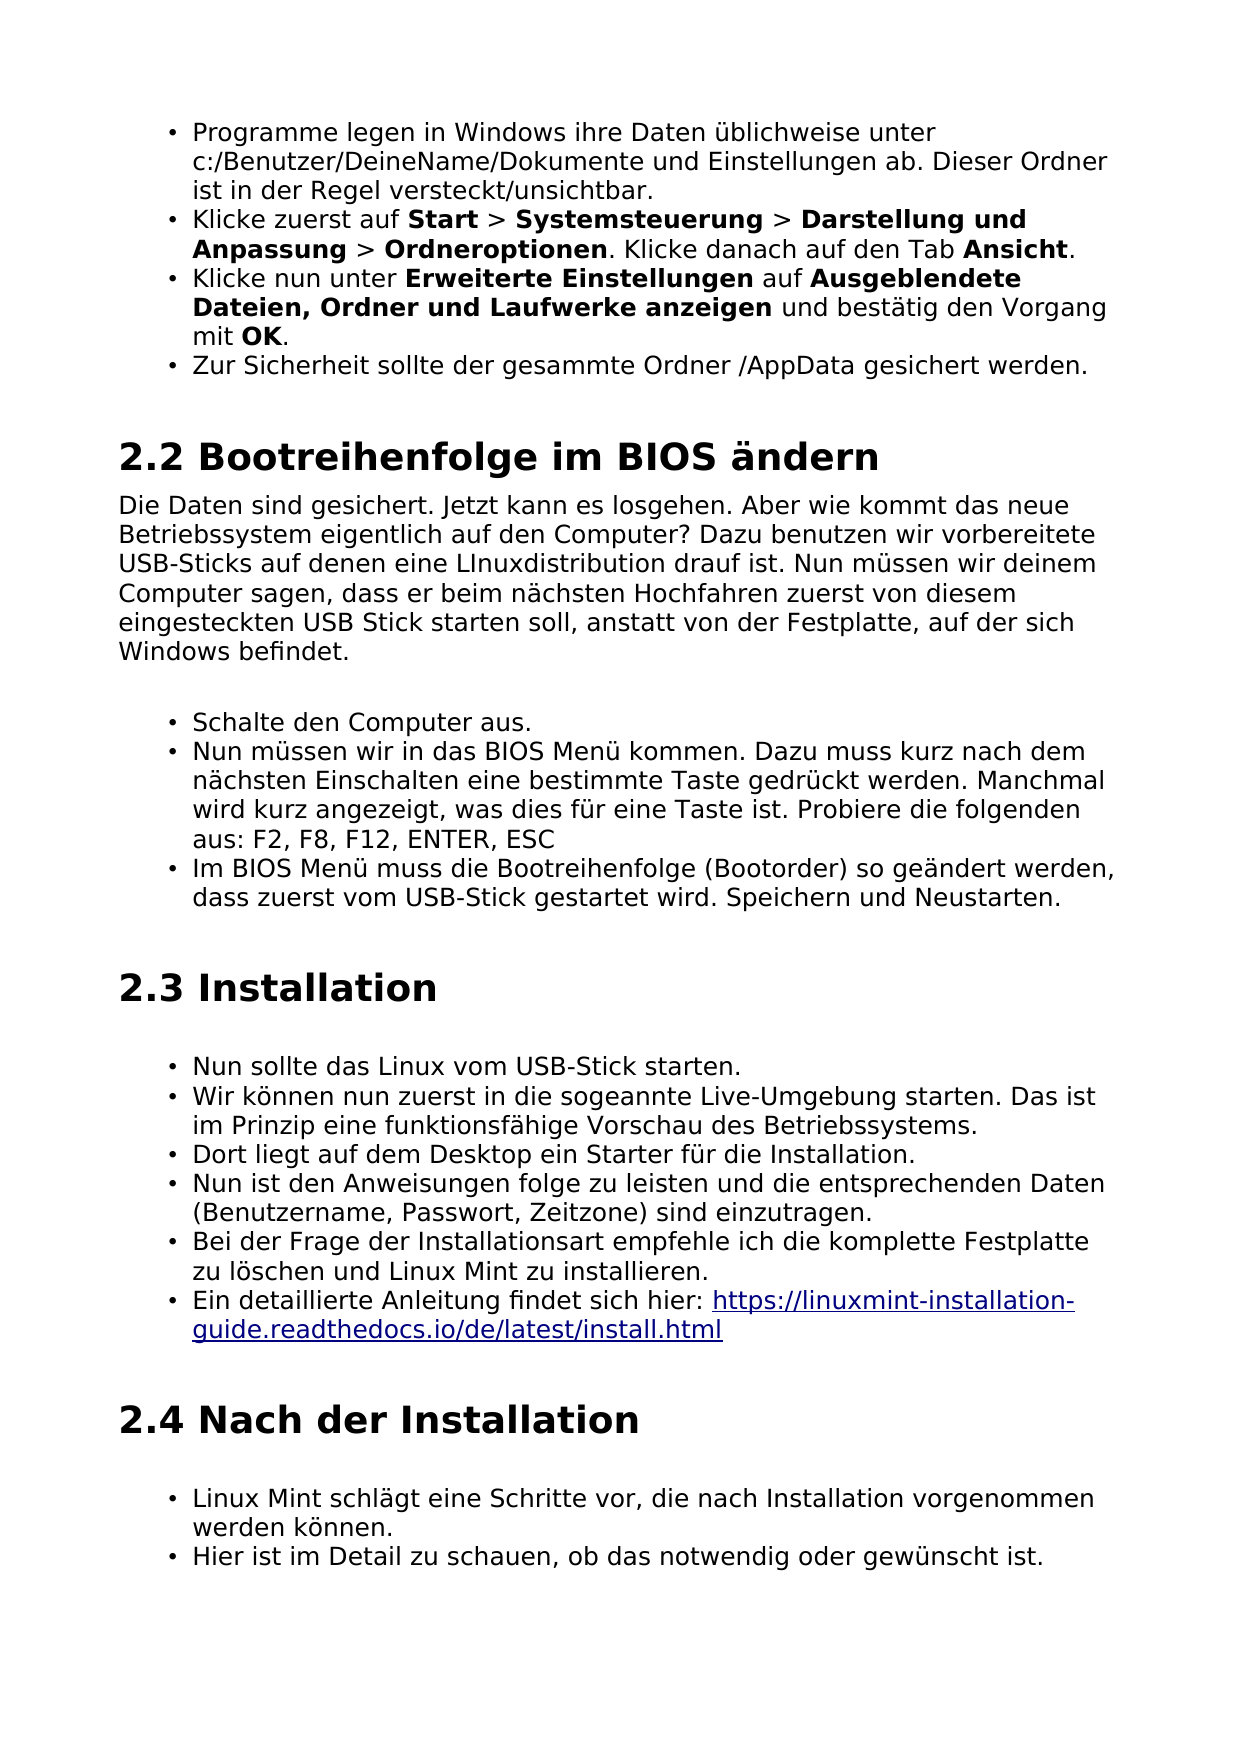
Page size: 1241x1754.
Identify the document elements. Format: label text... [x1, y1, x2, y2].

list Programme legen in Windows ihre Daten üblichweise unter c:/Benutzer/DeineName/Dokumente und Einstellungen ab. Dieser Ordner ist in der Regel versteckt/unsichtbar. [177, 118, 1122, 206]
list Nun müssen wir in das BIOS Menü kommen. Dazu muss kurz nach dem nächsten Einschalten eine bestimmte Taste gedrückt werden. Manchmal wird kurz angezeigt, was dies für eine Taste ist. Probiere die folgenden aus: F2, F8, F12, ENTER, ESC [177, 737, 1122, 854]
text Die Daten sind gesichert. Jetzt kann es losgehen. Aber wie kommt das neue Betriebssystem eigentlich auf den Computer? Dazu benutzen wir vorbereitete USB-Sticks auf denen eine LInuxdistribution drauf ist. Nun müssen wir deinem Computer sagen, dass er beim nächsten Hochfahren zuerst von diesem eingesteckten USB Stick starten soll, anstatt von der Festplatte, auf der sich Windows befindet. [118, 491, 1122, 666]
list Schalte den Computer aus. [177, 708, 1122, 737]
list Im BIOS Menü muss die Bootreihenfolge (Bootorder) so geändert werden, dass zuerst vom USB-Stick gestartet wird. Speichern und Neustarten. [177, 854, 1122, 912]
list Nun sollte das Linux vom USB-Stick starten. [177, 1052, 1122, 1082]
list Wir können nun zuerst in die sogeannte Live-Umgebung starten. Das ist im Prinzip eine funktionsfähige Vorschau des Betriebssystems. [177, 1082, 1122, 1140]
subtitle 2.4 Nach der Installation [118, 1399, 1122, 1442]
subtitle 2.3 Installation [118, 967, 1122, 1011]
list Nun ist den Anweisungen folge zu leisten und die entsprechenden Daten (Benutzername, Passwort, Zeitzone) sind einzutragen. [177, 1169, 1122, 1227]
subtitle 2.2 Bootreihenfolge im BIOS ändern [118, 435, 1122, 479]
list Zur Sicherheit sollte der gesammte Ordner /AppData gesichert werden. [177, 351, 1122, 381]
list Ein detaillierte Anleitung findet sich hier: https://linuxmint-installation-guide.readthedocs.io/de/latest/install.html [177, 1286, 1122, 1344]
list Klicke zuerst auf Start > Systemsteuerung > Darstellung und Anpassung > Ordneroptionen. Klicke danach auf den Tab Ansicht. [177, 206, 1122, 264]
list Hier ist im Detail zu schauen, ob das notwendig oder gewünscht ist. [177, 1543, 1122, 1572]
list Dort liegt auf dem Desktop ein Starter für die Installation. [177, 1140, 1122, 1169]
list Klicke nun unter Erweiterte Einstellungen auf Ausgeblendete Dateien, Ordner und Laufwerke anzeigen und bestätig den Vorgang mit OK. [177, 264, 1122, 351]
list Linux Mint schlägt eine Schritte vor, die nach Installation vorgenommen werden können. [177, 1484, 1122, 1543]
list Bei der Frage der Installationsart empfehle ich die komplette Festplatte zu löschen und Linux Mint zu installieren. [177, 1227, 1122, 1286]
